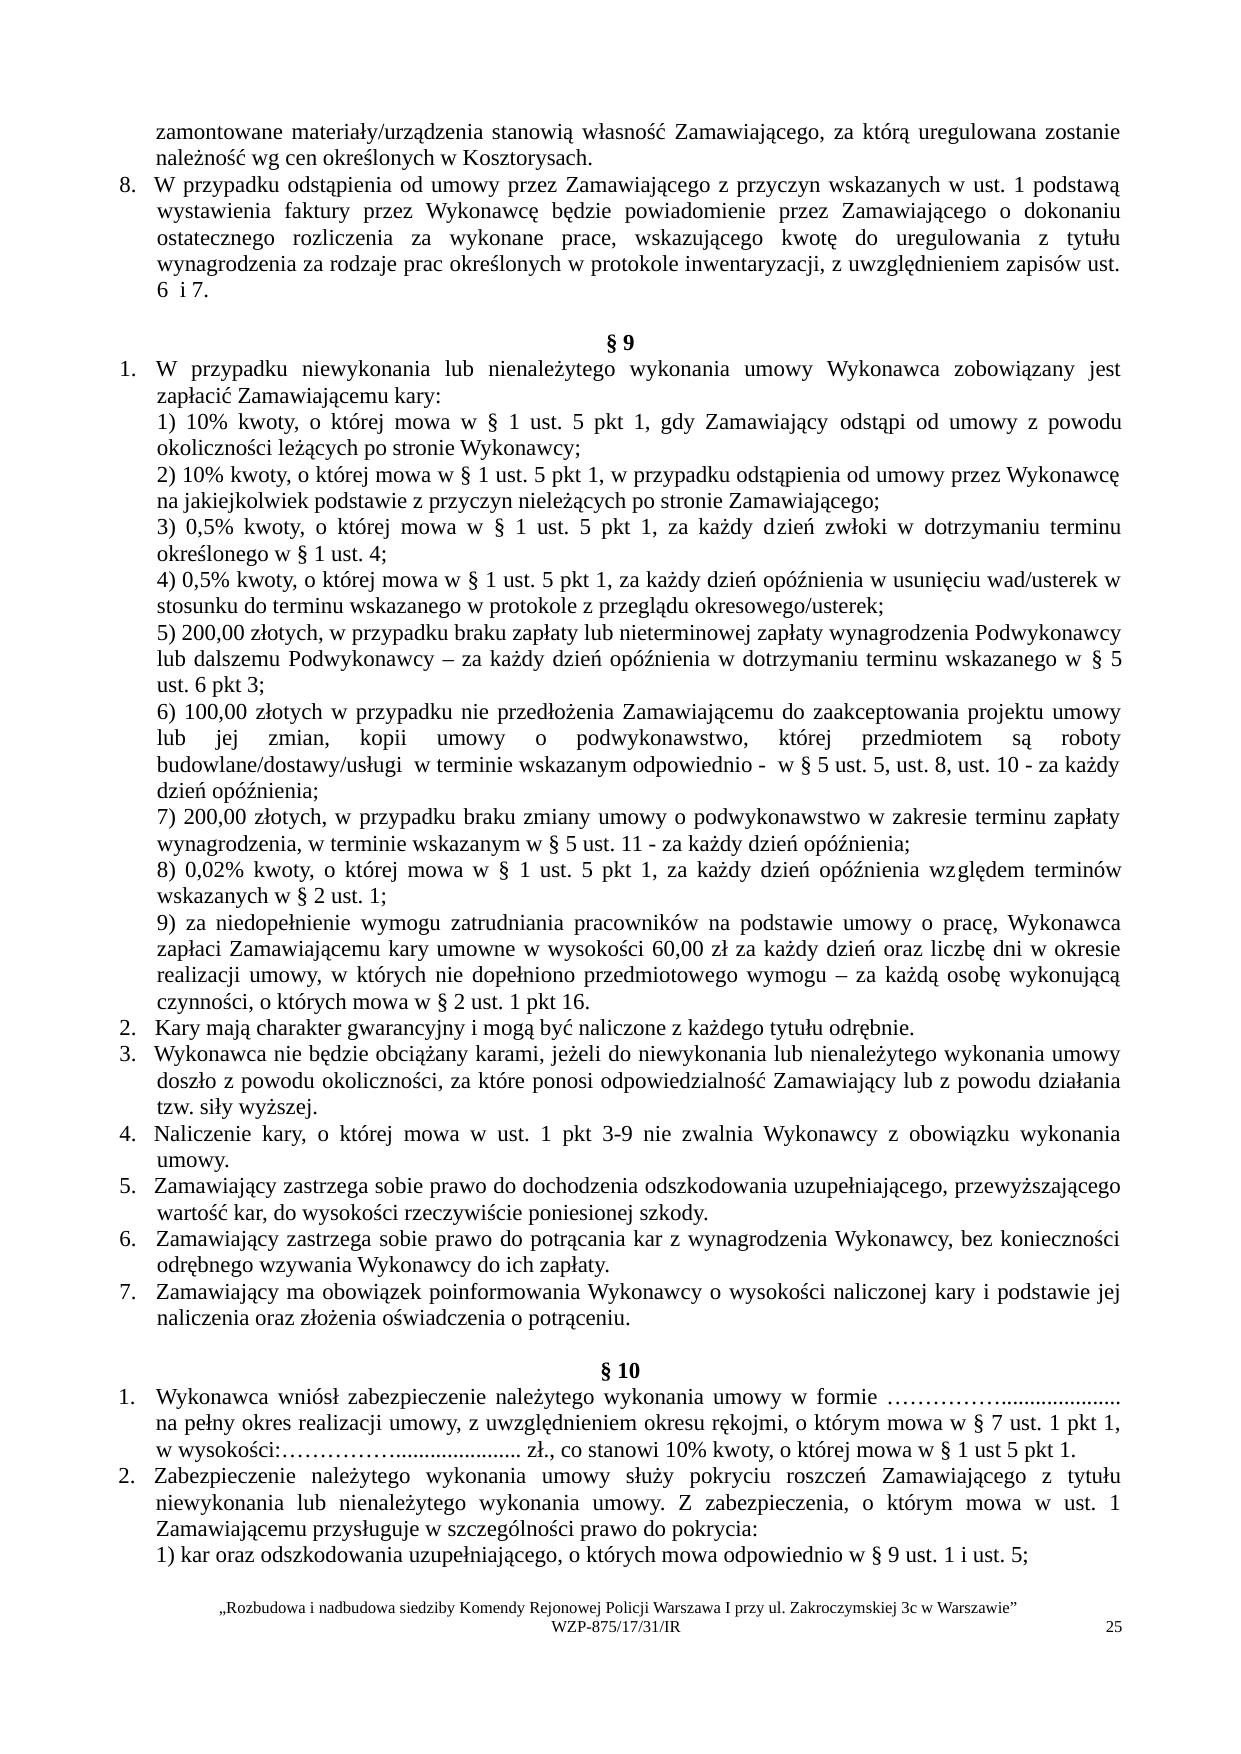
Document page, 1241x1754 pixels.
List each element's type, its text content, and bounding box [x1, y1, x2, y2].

list 9) za niedopełnienie wymogu zatrudniania pracowników na podstawie umowy o pracę, Wykonawca zapłaci Zamawiającemu kary umowne w wysokości 60,00 zł za każdy dzień oraz liczbę dni w okresie realizacji umowy, w których nie dopełniono przedmiotowego wymogu – za każdą osobę wykonującą czynności, o których mowa w § 2 ust. 1 pkt 16. [119, 909, 1122, 1014]
list W przypadku niewykonania lub nienależytego wykonania umowy Wykonawca zobowiązany jest zapłacić Zamawiającemu kary: [119, 355, 1122, 408]
list 2) 10% kwoty, o której mowa w § 1 ust. 5 pkt 1, w przypadku odstąpienia od umowy przez Wykonawcę na jakiejkolwiek podstawie z przyczyn nieleżących po stronie Zamawiającego; [119, 461, 1122, 513]
list 4) 0,5% kwoty, o której mowa w § 1 ust. 5 pkt 1, za każdy dzień opóźnienia w usunięciu wad/usterek w stosunku do terminu wskazanego w protokole z przeglądu okresowego/usterek; [119, 566, 1122, 619]
list Zabezpieczenie należytego wykonania umowy służy pokryciu roszczeń Zamawiającego z tytułu niewykonania lub nienależytego wykonania umowy. Z zabezpieczenia, o którym mowa w ust. 1 Zamawiającemu przysługuje w szczególności prawo do pokrycia: [118, 1462, 1122, 1541]
list 1) kar oraz odszkodowania uzupełniającego, o których mowa odpowiednio w § 9 ust. 1 i ust. 5; [118, 1541, 1122, 1568]
list 6) 100,00 złotych w przypadku nie przedłożenia Zamawiającemu do zaakceptowania projektu umowy lub jej zmian, kopii umowy o podwykonawstwo, której przedmiotem są roboty budowlane/dostawy/usługi w terminie wskazanym odpowiednio - w § 5 ust. 5, ust. 8, ust. 10 - za każdy dzień opóźnienia; [119, 698, 1122, 803]
list zamontowane materiały/urządzenia stanowią własność Zamawiającego, za którą uregulowana zostanie należność wg cen określonych w Kosztorysach. [118, 118, 1122, 171]
list 7) 200,00 złotych, w przypadku braku zmiany umowy o podwykonawstwo w zakresie terminu zapłaty wynagrodzenia, w terminie wskazanym w § 5 ust. 11 - za każdy dzień opóźnienia; [119, 803, 1122, 856]
text § 10 [118, 1357, 1122, 1383]
list 3) 0,5% kwoty, o której mowa w § 1 ust. 5 pkt 1, za każdy dzień zwłoki w dotrzymaniu terminu określonego w § 1 ust. 4; [119, 513, 1122, 566]
list Wykonawca nie będzie obciążany karami, jeżeli do niewykonania lub nienależytego wykonania umowy doszło z powodu okoliczności, za które ponosi odpowiedzialność Zamawiający lub z powodu działania tzw. siły wyższej. [119, 1041, 1122, 1119]
list Zamawiający zastrzega sobie prawo do potrącania kar z wynagrodzenia Wykonawcy, bez konieczności odrębnego wzywania Wykonawcy do ich zapłaty. [119, 1225, 1122, 1278]
list Zamawiający zastrzega sobie prawo do dochodzenia odszkodowania uzupełniającego, przewyższającego wartość kar, do wysokości rzeczywiście poniesionej szkody. [119, 1172, 1122, 1225]
text § 9 [118, 329, 1122, 355]
list Naliczenie kary, o której mowa w ust. 1 pkt 3-9 nie zwalnia Wykonawcy z obowiązku wykonania umowy. [119, 1119, 1122, 1172]
list Kary mają charakter gwarancyjny i mogą być naliczone z każdego tytułu odrębnie. [119, 1014, 1122, 1041]
list W przypadku odstąpienia od umowy przez Zamawiającego z przyczyn wskazanych w ust. 1 podstawą wystawienia faktury przez Wykonawcę będzie powiadomienie przez Zamawiającego o dokonaniu ostatecznego rozliczenia za wykonane prace, wskazującego kwotę do uregulowania z tytułu wynagrodzenia za rodzaje prac określonych w protokole inwentaryzacji, z uwzględnieniem zapisów ust. 6 i 7. [119, 171, 1122, 303]
list Zamawiający ma obowiązek poinformowania Wykonawcy o wysokości naliczonej kary i podstawie jej naliczenia oraz złożenia oświadczenia o potrąceniu. [119, 1278, 1122, 1330]
list Wykonawca wniósł zabezpieczenie należytego wykonania umowy w formie ……………..................... na pełny okres realizacji umowy, z uwzględnieniem okresu rękojmi, o którym mowa w § 7 ust. 1 pkt 1, w wysokości:……………...................... zł., co stanowi 10% kwoty, o której mowa w § 1 ust 5 pkt 1. [118, 1383, 1122, 1462]
list 1) 10% kwoty, o której mowa w § 1 ust. 5 pkt 1, gdy Zamawiający odstąpi od umowy z powodu okoliczności leżących po stronie Wykonawcy; [119, 408, 1122, 461]
list 8) 0,02% kwoty, o której mowa w § 1 ust. 5 pkt 1, za każdy dzień opóźnienia względem terminów wskazanych w § 2 ust. 1; [119, 856, 1122, 909]
list 5) 200,00 złotych, w przypadku braku zapłaty lub nieterminowej zapłaty wynagrodzenia Podwykonawcy lub dalszemu Podwykonawcy – za każdy dzień opóźnienia w dotrzymaniu terminu wskazanego w § 5 ust. 6 pkt 3; [119, 619, 1122, 698]
